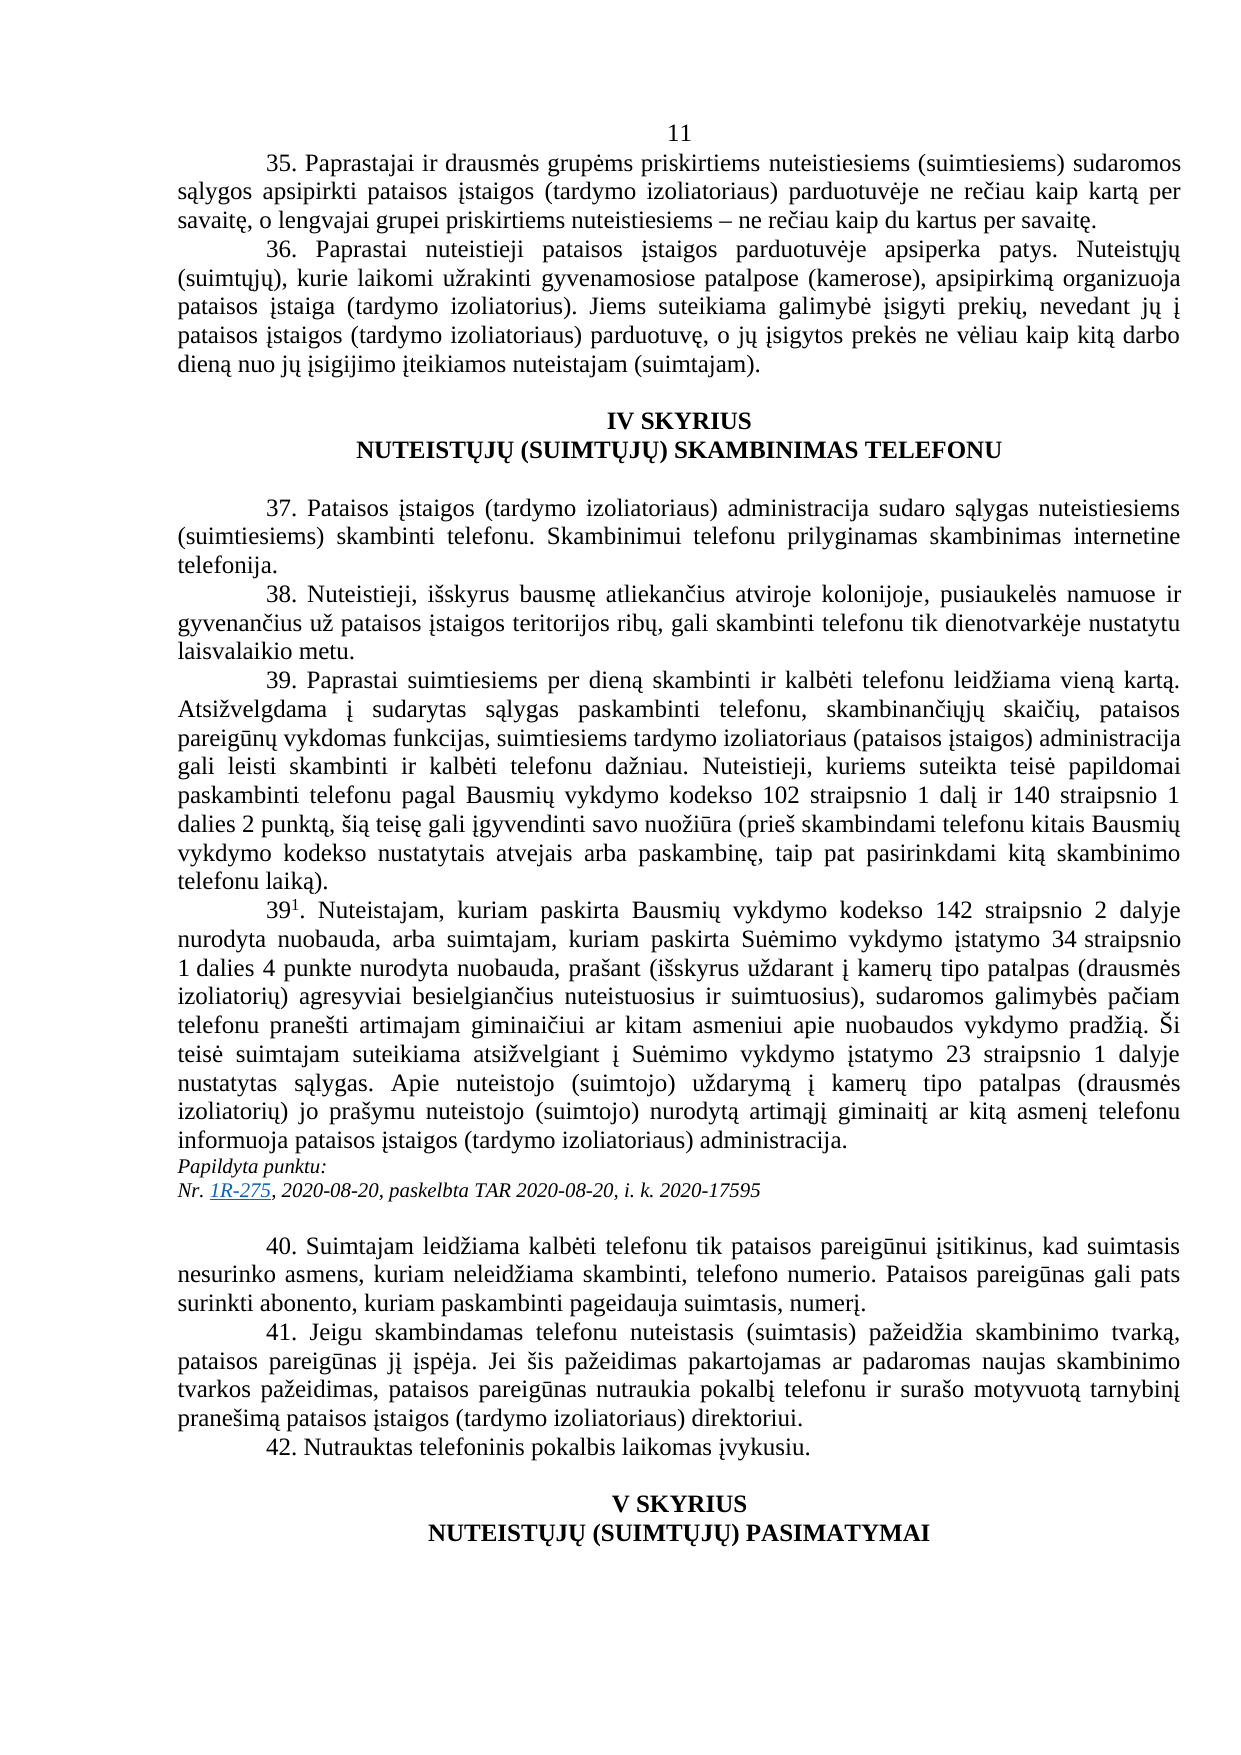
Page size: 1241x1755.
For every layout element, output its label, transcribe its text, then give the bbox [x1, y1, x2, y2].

text IV SKYRIUS [177, 406, 1181, 435]
text NUTEISTŲJŲ (SUIMTŲJŲ) SKAMBINIMAS TELEFONU [177, 435, 1181, 464]
text 36. Paprastai nuteistieji pataisos įstaigos parduotuvėje apsiperka patys. Nuteistųjų (suimtųjų), kurie laikomi užrakinti gyvenamosiose patalpose (kamerose), apsipirkimą organizuoja pataisos įstaiga (tardymo izoliatorius). Jiems suteikiama galimybė įsigyti prekių, nevedant jų į pataisos įstaigos (tardymo izoliatoriaus) parduotuvę, o jų įsigytos prekės ne vėliau kaip kitą darbo dieną nuo jų įsigijimo įteikiamos nuteistajam (suimtajam). [177, 234, 1181, 378]
text 41. Jeigu skambindamas telefonu nuteistasis (suimtasis) pažeidžia skambinimo tvarką, pataisos pareigūnas jį įspėja. Jei šis pažeidimas pakartojamas ar padaromas naujas skambinimo tvarkos pažeidimas, pataisos pareigūnas nutraukia pokalbį telefonu ir surašo motyvuotą tarnybinį pranešimą pataisos įstaigos (tardymo izoliatoriaus) direktoriui. [177, 1317, 1181, 1432]
text Papildyta punktu: [177, 1154, 1181, 1178]
text NUTEISTŲJŲ (SUIMTŲJŲ) PASIMATYMAI [177, 1518, 1181, 1547]
text 35. Paprastajai ir drausmės grupėms priskirtiems nuteistiesiems (suimtiesiems) sudaromos sąlygos apsipirkti pataisos įstaigos (tardymo izoliatoriaus) parduotuvėje ne rečiau kaip kartą per savaitę, o lengvajai grupei priskirtiems nuteistiesiems – ne rečiau kaip du kartus per savaitę. [177, 148, 1181, 234]
text Nr. 1R-275, 2020-08-20, paskelbta TAR 2020-08-20, i. k. 2020-17595 [177, 1178, 1181, 1202]
text 40. Suimtajam leidžiama kalbėti telefonu tik pataisos pareigūnui įsitikinus, kad suimtasis nesurinko asmens, kuriam neleidžiama skambinti, telefono numerio. Pataisos pareigūnas gali pats surinkti abonento, kuriam paskambinti pageidauja suimtasis, numerį. [177, 1231, 1181, 1317]
text 42. Nutrauktas telefoninis pokalbis laikomas įvykusiu. [177, 1432, 1181, 1461]
text 39. Paprastai suimtiesiems per dieną skambinti ir kalbėti telefonu leidžiama vieną kartą. Atsižvelgdama į sudarytas sąlygas paskambinti telefonu, skambinančiųjų skaičių, pataisos pareigūnų vykdomas funkcijas, suimtiesiems tardymo izoliatoriaus (pataisos įstaigos) administracija gali leisti skambinti ir kalbėti telefonu dažniau. Nuteistieji, kuriems suteikta teisė papildomai paskambinti telefonu pagal Bausmių vykdymo kodekso 102 straipsnio 1 dalį ir 140 straipsnio 1 dalies 2 punktą, šią teisę gali įgyvendinti savo nuožiūra (prieš skambindami telefonu kitais Bausmių vykdymo kodekso nustatytais atvejais arba paskambinę, taip pat pasirinkdami kitą skambinimo telefonu laiką). [177, 665, 1181, 895]
text 391. Nuteistajam, kuriam paskirta Bausmių vykdymo kodekso 142 straipsnio 2 dalyje nurodyta nuobauda, arba suimtajam, kuriam paskirta Suėmimo vykdymo įstatymo 34 straipsnio 1 dalies 4 punkte nurodyta nuobauda, prašant (išskyrus uždarant į kamerų tipo patalpas (drausmės izoliatorių) agresyviai besielgiančius nuteistuosius ir suimtuosius), sudaromos galimybės pačiam telefonu pranešti artimajam giminaičiui ar kitam asmeniui apie nuobaudos vykdymo pradžią. Ši teisė suimtajam suteikiama atsižvelgiant į Suėmimo vykdymo įstatymo 23 straipsnio 1 dalyje nustatytas sąlygas. Apie nuteistojo (suimtojo) uždarymą į kamerų tipo patalpas (drausmės izoliatorių) jo prašymu nuteistojo (suimtojo) nurodytą artimąjį giminaitį ar kitą asmenį telefonu informuoja pataisos įstaigos (tardymo izoliatoriaus) administracija. [177, 895, 1181, 1154]
text 37. Pataisos įstaigos (tardymo izoliatoriaus) administracija sudaro sąlygas nuteistiesiems (suimtiesiems) skambinti telefonu. Skambinimui telefonu prilyginamas skambinimas internetine telefonija. [177, 493, 1181, 579]
text 38. Nuteistieji, išskyrus bausmę atliekančius atviroje kolonijoje, pusiaukelės namuose ir gyvenančius už pataisos įstaigos teritorijos ribų, gali skambinti telefonu tik dienotvarkėje nustatytu laisvalaikio metu. [177, 579, 1181, 665]
text V SKYRIUS [177, 1489, 1181, 1518]
